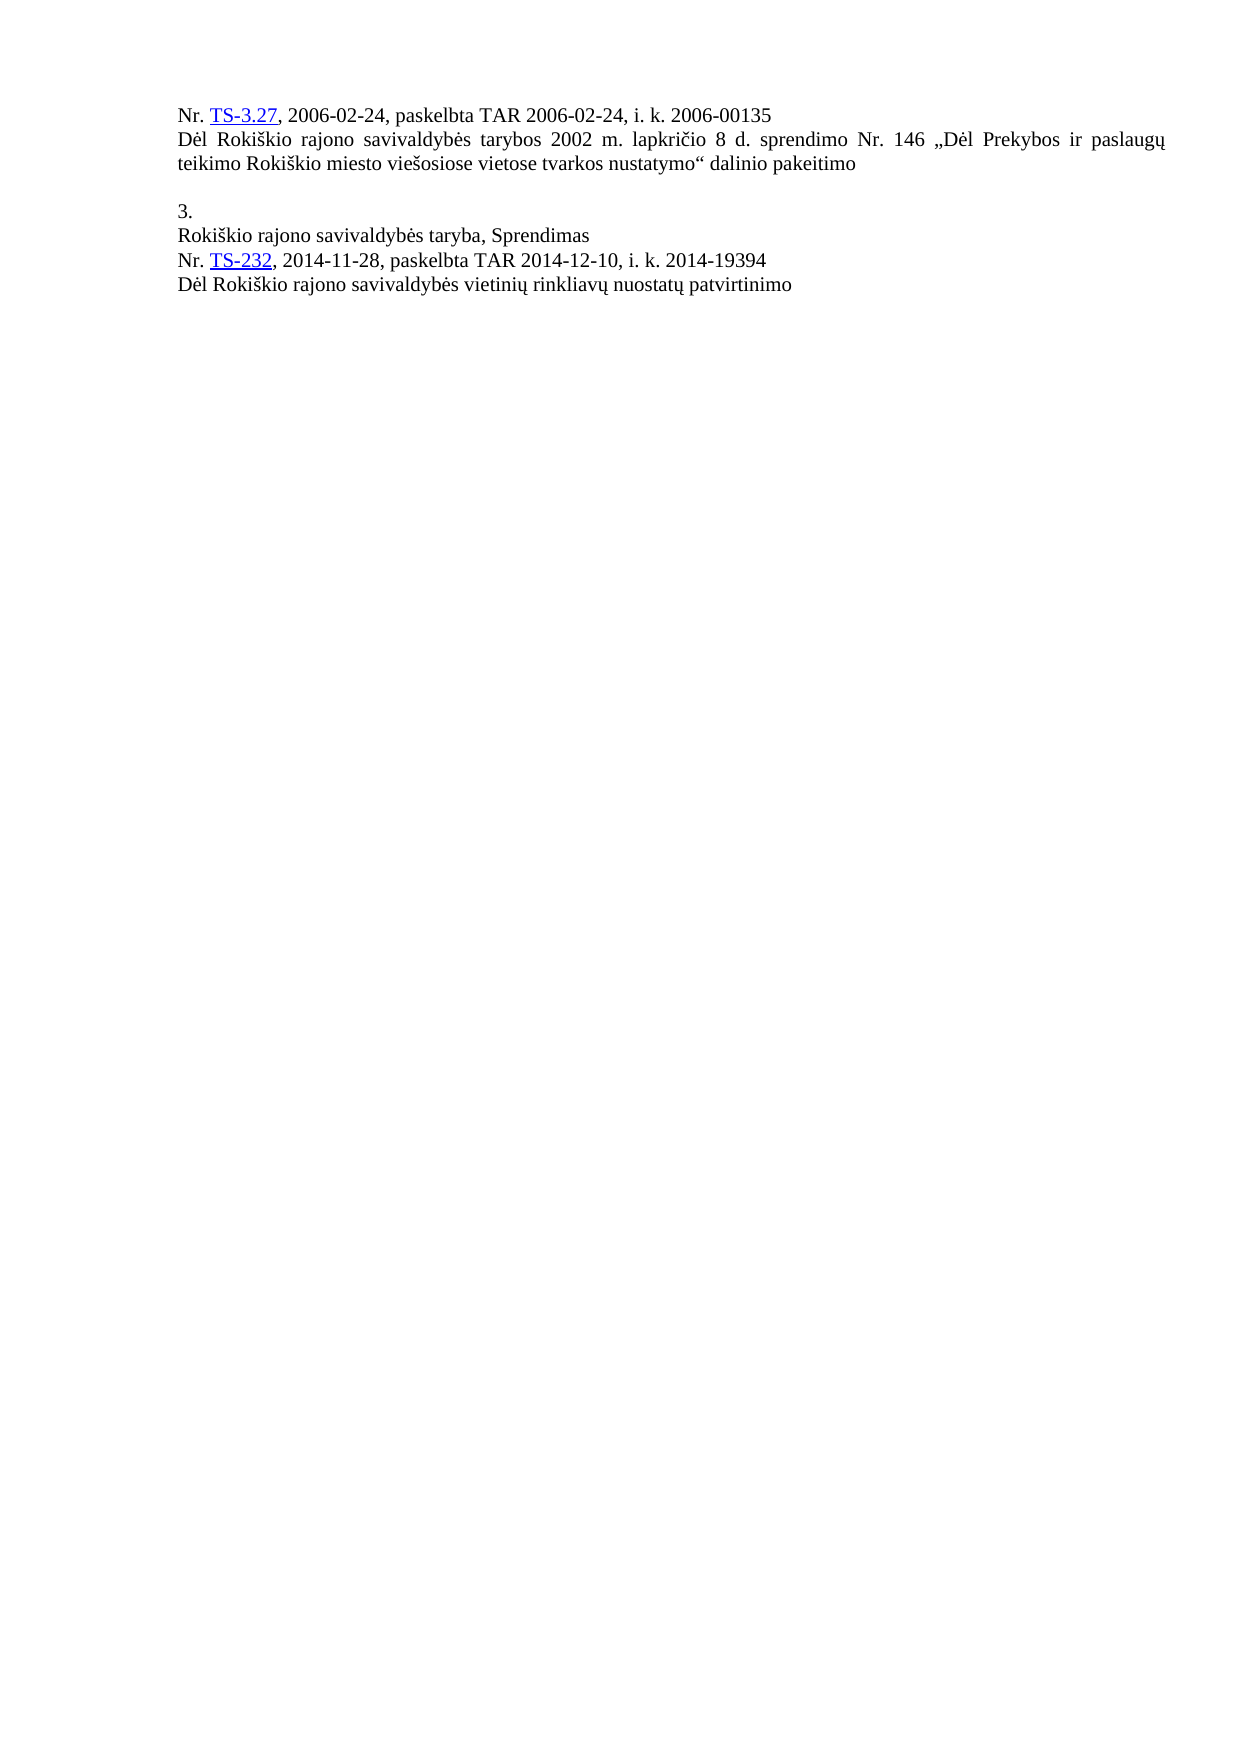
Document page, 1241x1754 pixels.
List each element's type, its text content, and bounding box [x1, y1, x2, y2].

text 3. [177, 199, 1167, 223]
text Nr. TS-232, 2014-11-28, paskelbta TAR 2014-12-10, i. k. 2014-19394 [177, 247, 1167, 272]
text Dėl Rokiškio rajono savivaldybės tarybos 2002 m. lapkričio 8 d. sprendimo Nr. 146 „Dėl Prekybos ir paslaugų teikimo Rokiškio miesto viešosiose vietose tvarkos nustatymo“ dalinio pakeitimo [177, 127, 1167, 175]
text Nr. TS-3.27, 2006-02-24, paskelbta TAR 2006-02-24, i. k. 2006-00135 [177, 103, 1167, 127]
text Rokiškio rajono savivaldybės taryba, Sprendimas [177, 223, 1167, 247]
text Dėl Rokiškio rajono savivaldybės vietinių rinkliavų nuostatų patvirtinimo [177, 272, 1167, 296]
